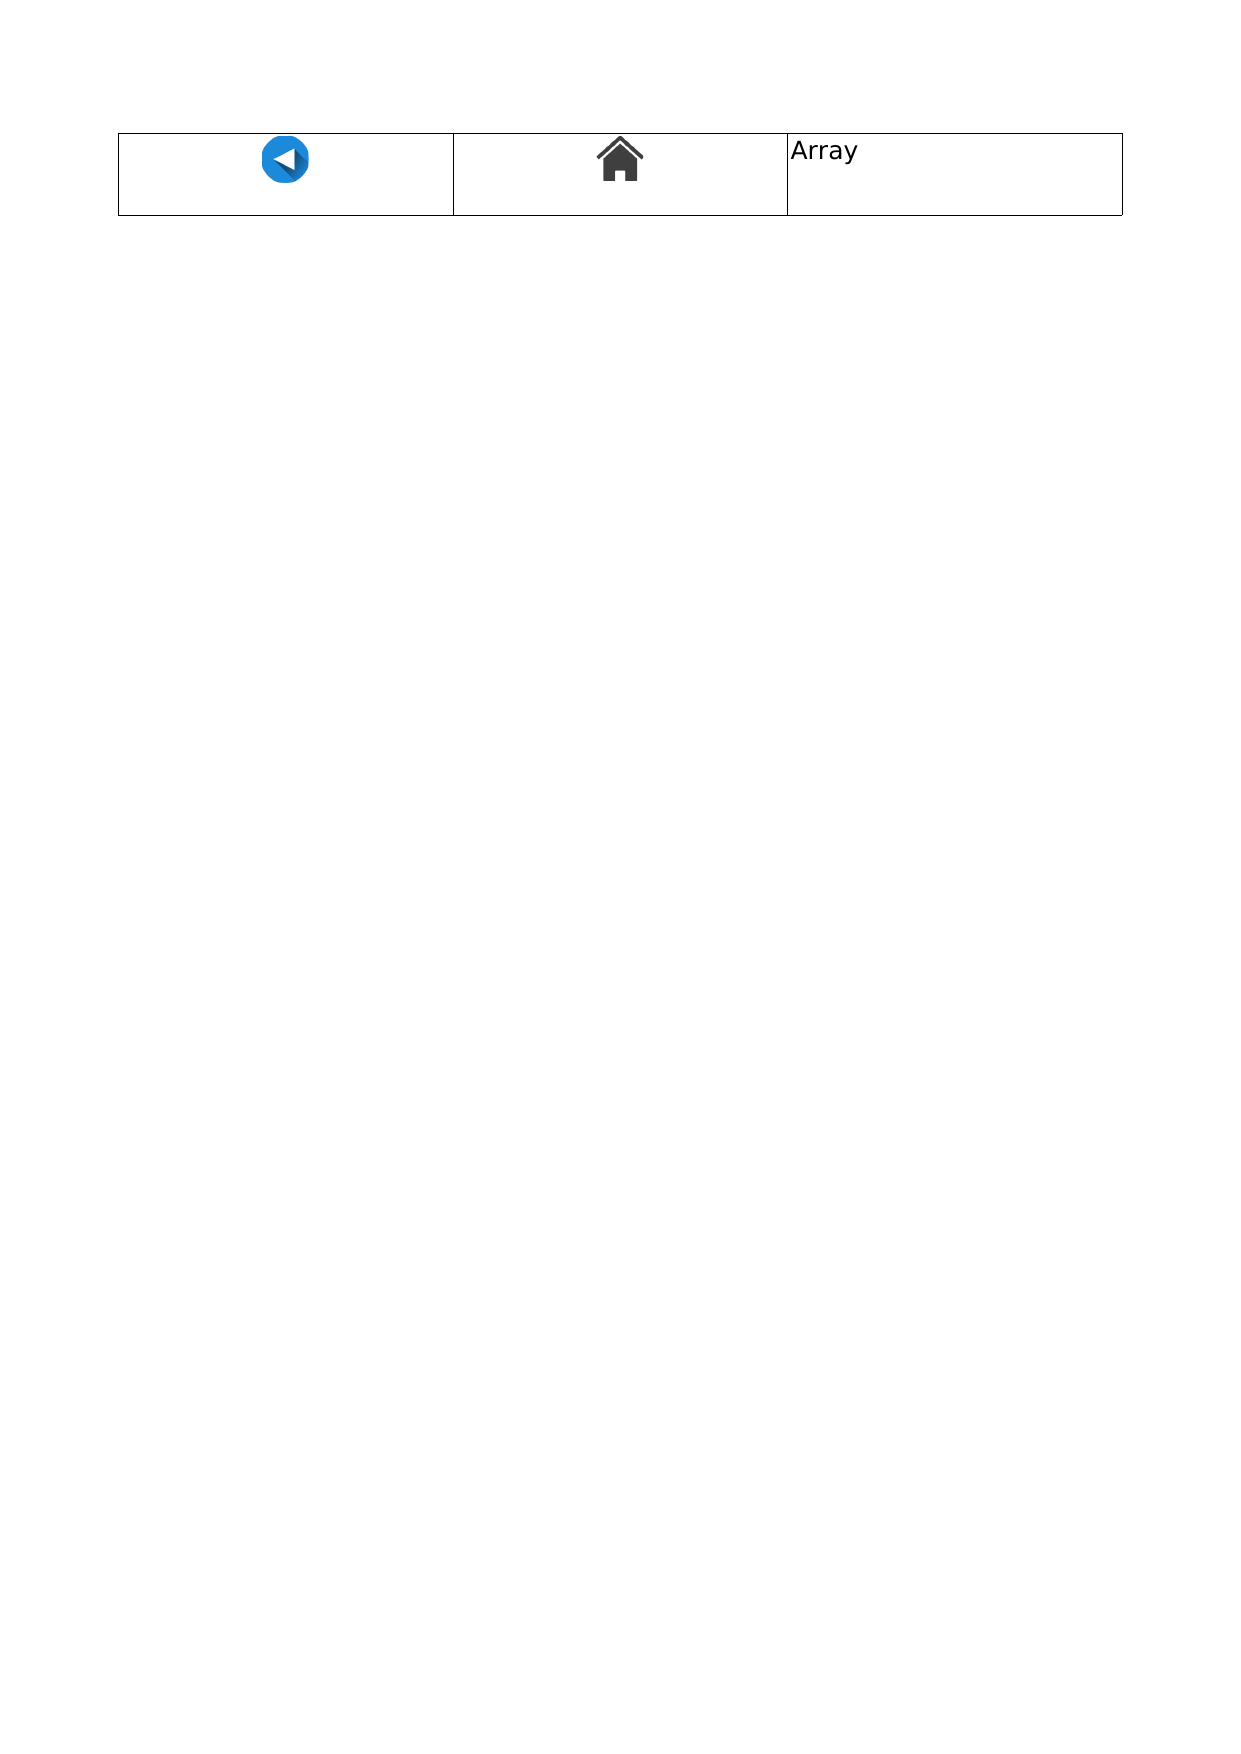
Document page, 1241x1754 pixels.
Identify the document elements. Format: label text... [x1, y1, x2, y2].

table_header Array [788, 134, 1122, 215]
table_header [454, 134, 787, 215]
picture [262, 136, 309, 183]
picture [596, 136, 644, 181]
table_header [119, 134, 453, 215]
